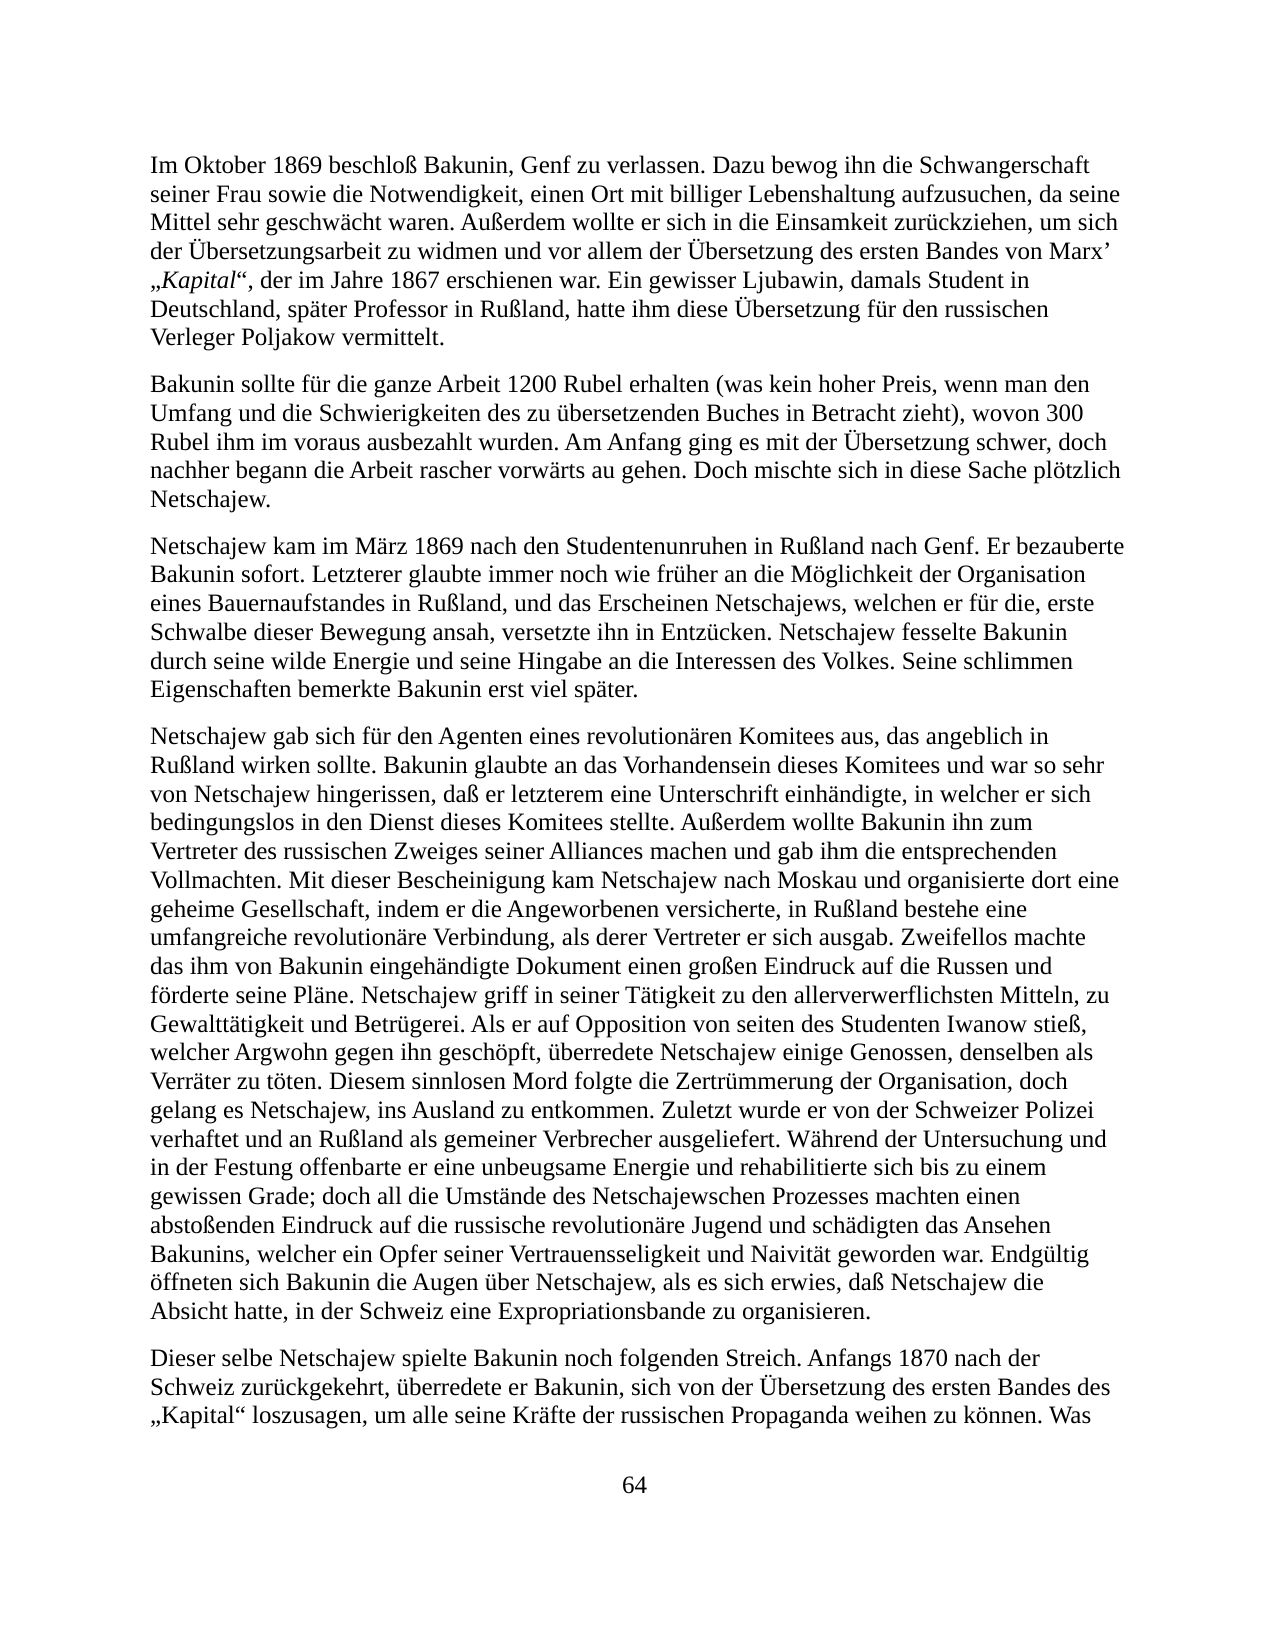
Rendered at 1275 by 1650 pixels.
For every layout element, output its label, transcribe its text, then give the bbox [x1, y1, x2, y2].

text Dieser selbe Netschajew spielte Bakunin noch folgenden Streich. Anfangs 1870 nach der Schweiz zurückgekehrt, überredete er Bakunin, sich von der Übersetzung des ersten Bandes des „Kapital“ loszusagen, um alle seine Kräfte der russischen Propaganda weihen zu können. Was [150, 1343, 1125, 1429]
text Netschajew kam im März 1869 nach den Studentenunruhen in Rußland nach Genf. Er bezauberte Bakunin sofort. Letzterer glaubte immer noch wie früher an die Möglichkeit der Organisation eines Bauernaufstandes in Rußland, und das Erscheinen Netschajews, welchen er für die, erste Schwalbe dieser Bewegung ansah, versetzte ihn in Entzücken. Netschajew fesselte Bakunin durch seine wilde Energie und seine Hingabe an die Interessen des Volkes. Seine schlimmen Eigenschaften bemerkte Bakunin erst viel später. [150, 531, 1125, 703]
text Bakunin sollte für die ganze Arbeit 1200 Rubel erhalten (was kein hoher Preis, wenn man den Umfang und die Schwierigkeiten des zu übersetzenden Buches in Betracht zieht), wovon 300 Rubel ihm im voraus ausbezahlt wurden. Am Anfang ging es mit der Übersetzung schwer, doch nachher begann die Arbeit rascher vorwärts au gehen. Doch mischte sich in diese Sache plötzlich Netschajew. [150, 369, 1125, 513]
text Im Oktober 1869 beschloß Bakunin, Genf zu verlassen. Dazu bewog ihn die Schwangerschaft seiner Frau sowie die Notwendigkeit, einen Ort mit billiger Lebenshaltung aufzusuchen, da seine Mittel sehr geschwächt waren. Außerdem wollte er sich in die Einsamkeit zurückziehen, um sich der Übersetzungsarbeit zu widmen und vor allem der Übersetzung des ersten Bandes von Marx’ „Kapital“, der im Jahre 1867 erschienen war. Ein gewisser Ljubawin, damals Student in Deutschland, später Professor in Rußland, hatte ihm diese Übersetzung für den russischen Verleger Poljakow vermittelt. [150, 150, 1125, 351]
text Netschajew gab sich für den Agenten eines revolutionären Komitees aus, das angeblich in Rußland wirken sollte. Bakunin glaubte an das Vorhandensein dieses Komitees und war so sehr von Netschajew hingerissen, daß er letzterem eine Unterschrift einhändigte, in welcher er sich bedingungslos in den Dienst dieses Komitees stellte. Außerdem wollte Bakunin ihn zum Vertreter des russischen Zweiges seiner Alliances machen und gab ihm die entsprechenden Vollmachten. Mit dieser Bescheinigung kam Netschajew nach Moskau und organisierte dort eine geheime Gesellschaft, indem er die Angeworbenen versicherte, in Rußland bestehe eine umfangreiche revolutionäre Verbindung, als derer Vertreter er sich ausgab. Zweifellos machte das ihm von Bakunin eingehändigte Dokument einen großen Eindruck auf die Russen und förderte seine Pläne. Netschajew griff in seiner Tätigkeit zu den allerverwerflichsten Mitteln, zu Gewalttätigkeit und Betrügerei. Als er auf Opposition von seiten des Studenten Iwanow stieß, welcher Argwohn gegen ihn geschöpft, überredete Netschajew einige Genossen, denselben als Verräter zu töten. Diesem sinnlosen Mord folgte die Zertrümmerung der Organisation, doch gelang es Netschajew, ins Ausland zu entkommen. Zuletzt wurde er von der Schweizer Polizei verhaftet und an Rußland als gemeiner Verbrecher ausgeliefert. Während der Untersuchung und in der Festung offenbarte er eine unbeugsame Energie und rehabilitierte sich bis zu einem gewissen Grade; doch all die Umstände des Netschajewschen Prozesses machten einen abstoßenden Eindruck auf die russische revolutionäre Jugend und schädigten das Ansehen Bakunins, welcher ein Opfer seiner Vertrauensseligkeit und Naivität geworden war. Endgültig öffneten sich Bakunin die Augen über Netschajew, als es sich erwies, daß Netschajew die Absicht hatte, in der Schweiz eine Expropriationsbande zu organisieren. [150, 721, 1125, 1325]
